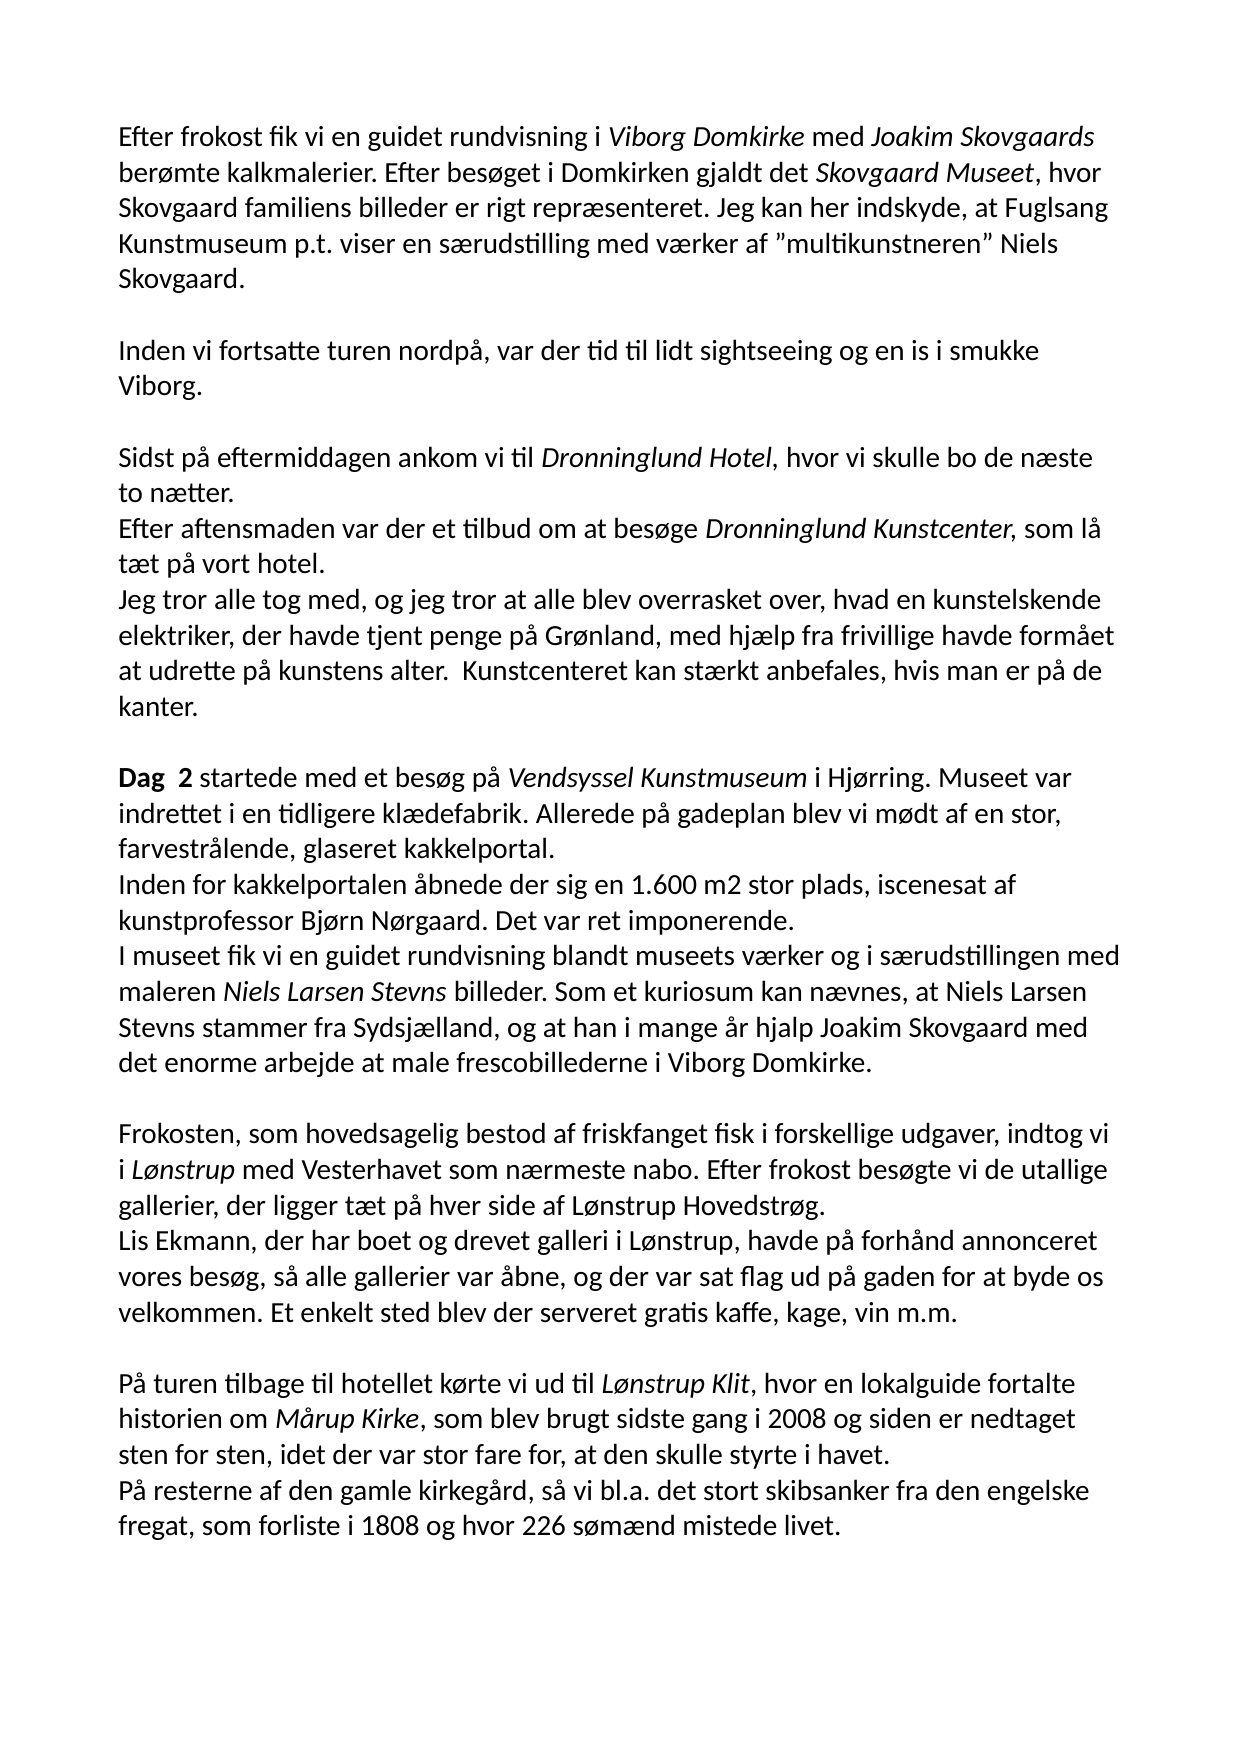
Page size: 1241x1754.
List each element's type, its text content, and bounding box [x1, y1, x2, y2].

text Frokosten, som hovedsagelig bestod af friskfanget fisk i forskellige udgaver, indtog vi i Lønstrup med Vesterhavet som nærmeste nabo. Efter frokost besøgte vi de utallige gallerier, der ligger tæt på hver side af Lønstrup Hovedstrøg. [118, 1116, 1122, 1222]
text Dag 2 startede med et besøg på Vendsyssel Kunstmuseum i Hjørring. Museet var indrettet i en tidligere klædefabrik. Allerede på gadeplan blev vi mødt af en stor, farvestrålende, glaseret kakkelportal. [118, 759, 1122, 866]
text Efter frokost fik vi en guidet rundvisning i Viborg Domkirke med Joakim Skovgaards [118, 118, 1122, 154]
text Efter aftensmaden var der et tilbud om at besøge Dronninglund Kunstcenter, som lå tæt på vort hotel. [118, 510, 1122, 581]
text I museet fik vi en guidet rundvisning blandt museets værker og i særudstillingen med maleren Niels Larsen Stevns billeder. Som et kuriosum kan nævnes, at Niels Larsen Stevns stammer fra Sydsjælland, og at han i mange år hjalp Joakim Skovgaard med det enorme arbejde at male frescobillederne i Viborg Domkirke. [118, 937, 1122, 1080]
text Inden vi fortsatte turen nordpå, var der tid til lidt sightseeing og en is i smukke Viborg. [118, 332, 1122, 403]
text Inden for kakkelportalen åbnede der sig en 1.600 m2 stor plads, iscenesat af kunstprofessor Bjørn Nørgaard. Det var ret imponerende. [118, 866, 1122, 937]
text berømte kalkmalerier. Efter besøget i Domkirken gjaldt det Skovgaard Museet, hvor Skovgaard familiens billeder er rigt repræsenteret. Jeg kan her indskyde, at Fuglsang Kunstmuseum p.t. viser en særudstilling med værker af ”multikunstneren” Niels Skovgaard. [118, 154, 1122, 296]
text På resterne af den gamle kirkegård, så vi bl.a. det stort skibsanker fra den engelske fregat, som forliste i 1808 og hvor 226 sømænd mistede livet. [118, 1472, 1122, 1543]
text På turen tilbage til hotellet kørte vi ud til Lønstrup Klit, hvor en lokalguide fortalte historien om Mårup Kirke, som blev brugt sidste gang i 2008 og siden er nedtaget sten for sten, idet der var stor fare for, at den skulle styrte i havet. [118, 1365, 1122, 1472]
text Lis Ekmann, der har boet og drevet galleri i Lønstrup, havde på forhånd annonceret vores besøg, så alle gallerier var åbne, og der var sat flag ud på gaden for at byde os velkommen. Et enkelt sted blev der serveret gratis kaffe, kage, vin m.m. [118, 1222, 1122, 1329]
text Jeg tror alle tog med, og jeg tror at alle blev overrasket over, hvad en kunstelskende elektriker, der havde tjent penge på Grønland, med hjælp fra frivillige havde formået at udrette på kunstens alter. Kunstcenteret kan stærkt anbefales, hvis man er på de kanter. [118, 581, 1122, 724]
text Sidst på eftermiddagen ankom vi til Dronninglund Hotel, hvor vi skulle bo de næste to nætter. [118, 439, 1122, 510]
